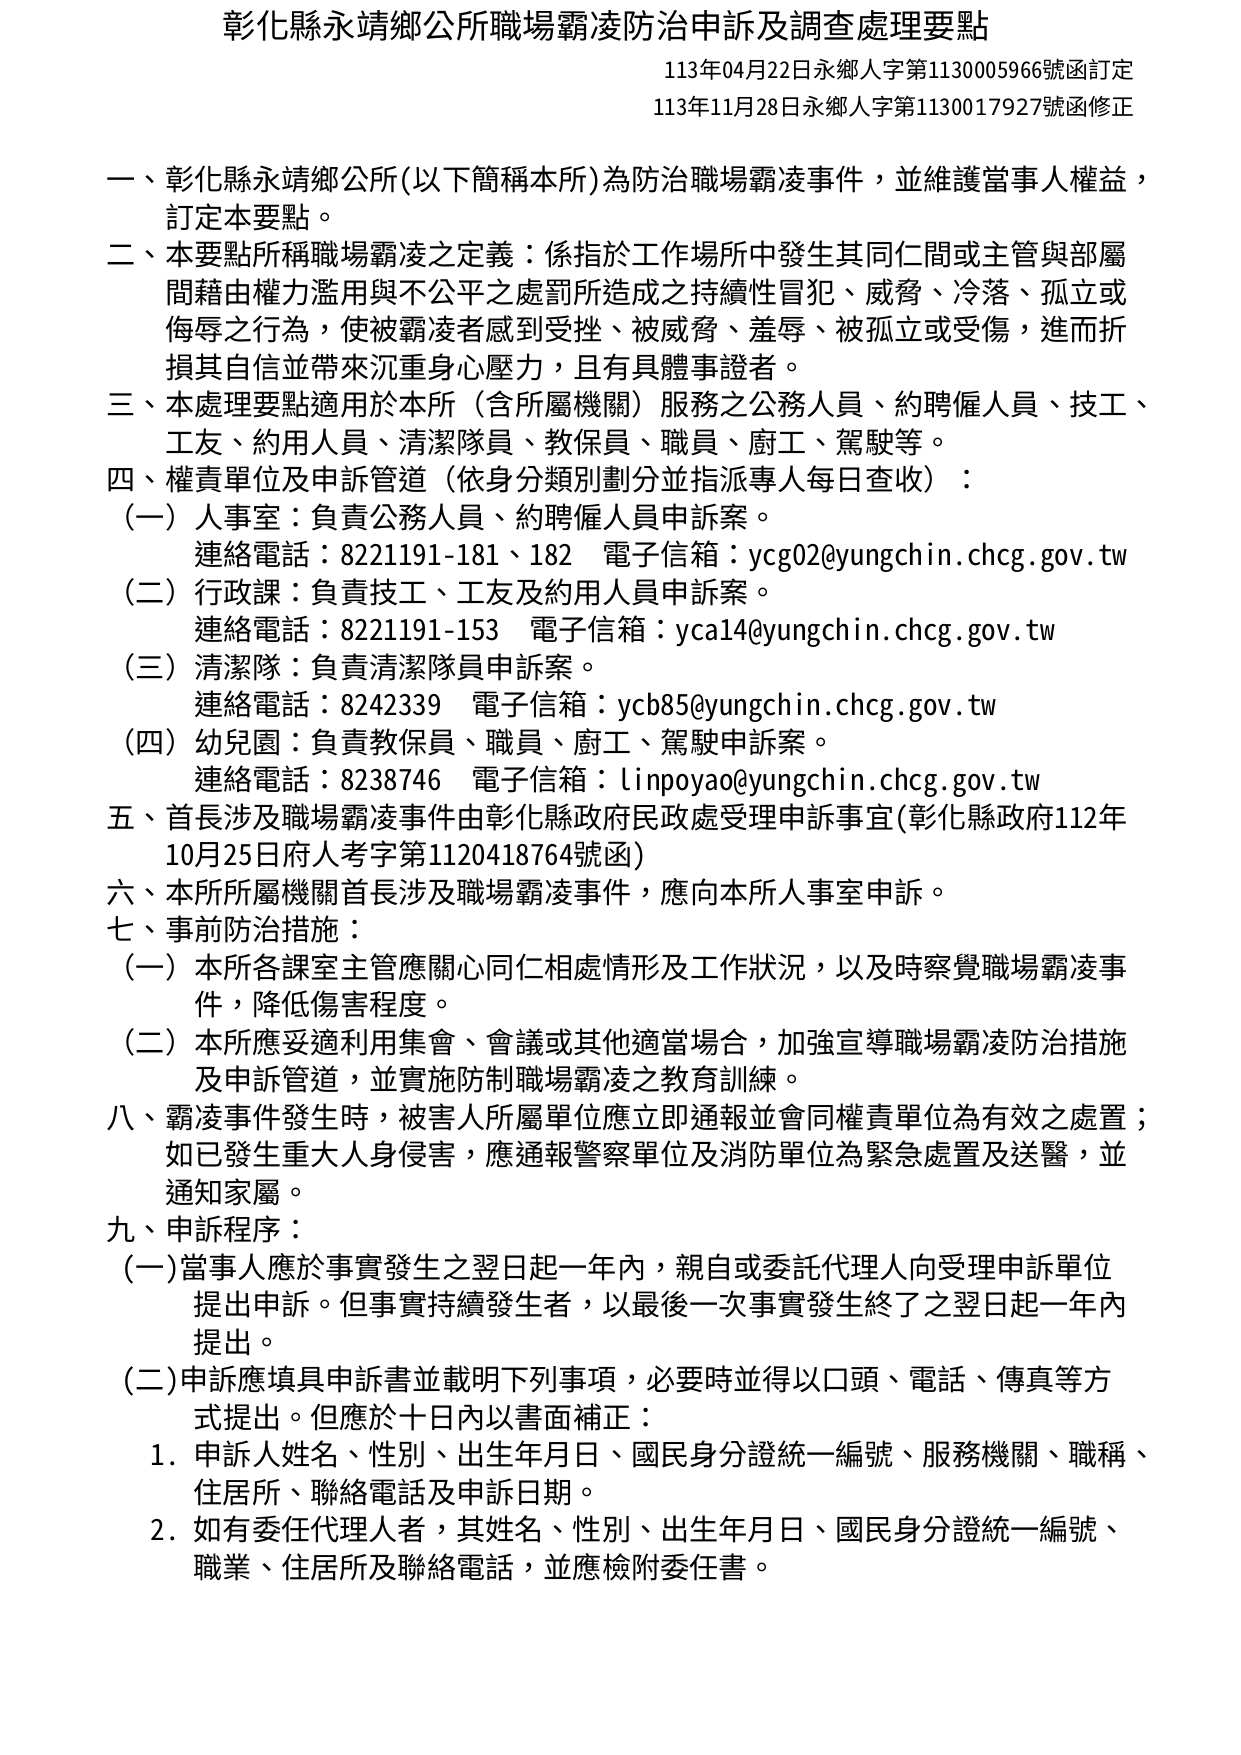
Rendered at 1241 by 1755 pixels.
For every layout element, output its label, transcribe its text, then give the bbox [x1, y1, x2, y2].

text 八、霸凌事件發生時，被害人所屬單位應立即通報並會同權責單位為有效之處置；如已發生重大人身侵害，應通報警察單位及消防單位為緊急處置及送醫，並通知家屬。 [106, 1098, 1134, 1211]
text 四、權責單位及申訴管道（依身分類別劃分並指派專人每日查收）： [106, 461, 1134, 498]
text （一）人事室：負責公務人員、約聘僱人員申訴案。 [106, 498, 1134, 536]
text 彰化縣永靖鄉公所職場霸凌防治申訴及調查處理要點 [106, 0, 1122, 48]
text 113年11月28日永鄉人字第1130017927號函修正 [106, 86, 1134, 123]
text 二、本要點所稱職場霸凌之定義：係指於工作場所中發生其同仁間或主管與部屬間藉由權力濫用與不公平之處罰所造成之持續性冒犯、威脅、冷落、孤立或侮辱之行為，使被霸凌者感到受挫、被威脅、羞辱、被孤立或受傷，進而折損其自信並帶來沉重身心壓力，且有具體事證者。 [106, 236, 1134, 386]
text 五、首長涉及職場霸凌事件由彰化縣政府民政處受理申訴事宜(彰化縣政府112年10月25日府人考字第1120418764號函) [106, 798, 1134, 873]
text （二）行政課：負責技工、工友及約用人員申訴案。 [106, 573, 1134, 611]
text 連絡電話：8221191-153 電子信箱：yca14@yungchin.chcg.gov.tw [106, 611, 1134, 648]
text 九、申訴程序： [106, 1211, 1134, 1248]
text （四）幼兒園：負責教保員、職員、廚工、駕駛申訴案。 [106, 723, 1134, 761]
text （三）清潔隊：負責清潔隊員申訴案。 [106, 648, 1134, 686]
text 2. 如有委任代理人者，其姓名、性別、出生年月日、國民身分證統一編號、職業、住居所及聯絡電話，並應檢附委任書。 [151, 1511, 1134, 1586]
text 一、彰化縣永靖鄉公所(以下簡稱本所)為防治職場霸凌事件，並維護當事人權益，訂定本要點。 [106, 161, 1134, 236]
text (二)申訴應填具申訴書並載明下列事項，必要時並得以口頭、電話、傳真等方式提出。但應於十日內以書面補正： [121, 1361, 1134, 1436]
text 七、事前防治措施： [106, 911, 1134, 948]
text （二）本所應妥適利用集會、會議或其他適當場合，加強宣導職場霸凌防治措施及申訴管道，並實施防制職場霸凌之教育訓練。 [106, 1023, 1134, 1098]
text 三、本處理要點適用於本所（含所屬機關）服務之公務人員、約聘僱人員、技工、工友、約用人員、清潔隊員、教保員、職員、廚工、駕駛等。 [106, 386, 1134, 461]
text 連絡電話：8242339 電子信箱：ycb85@yungchin.chcg.gov.tw [106, 686, 1134, 723]
text 連絡電話：8221191-181、182 電子信箱：ycg02@yungchin.chcg.gov.tw [106, 536, 1134, 573]
text （一）本所各課室主管應關心同仁相處情形及工作狀況，以及時察覺職場霸凌事件，降低傷害程度。 [106, 948, 1134, 1023]
text 連絡電話：8238746 電子信箱：linpoyao@yungchin.chcg.gov.tw [106, 761, 1134, 798]
text 113年04月22日永鄉人字第1130005966號函訂定 [106, 48, 1134, 86]
text (一)當事人應於事實發生之翌日起一年內，親自或委託代理人向受理申訴單位提出申訴。但事實持續發生者，以最後一次事實發生終了之翌日起一年內提出。 [121, 1248, 1134, 1361]
text 1. 申訴人姓名、性別、出生年月日、國民身分證統一編號、服務機關、職稱、住居所、聯絡電話及申訴日期。 [151, 1436, 1134, 1511]
text 六、本所所屬機關首長涉及職場霸凌事件，應向本所人事室申訴。 [106, 873, 1134, 911]
